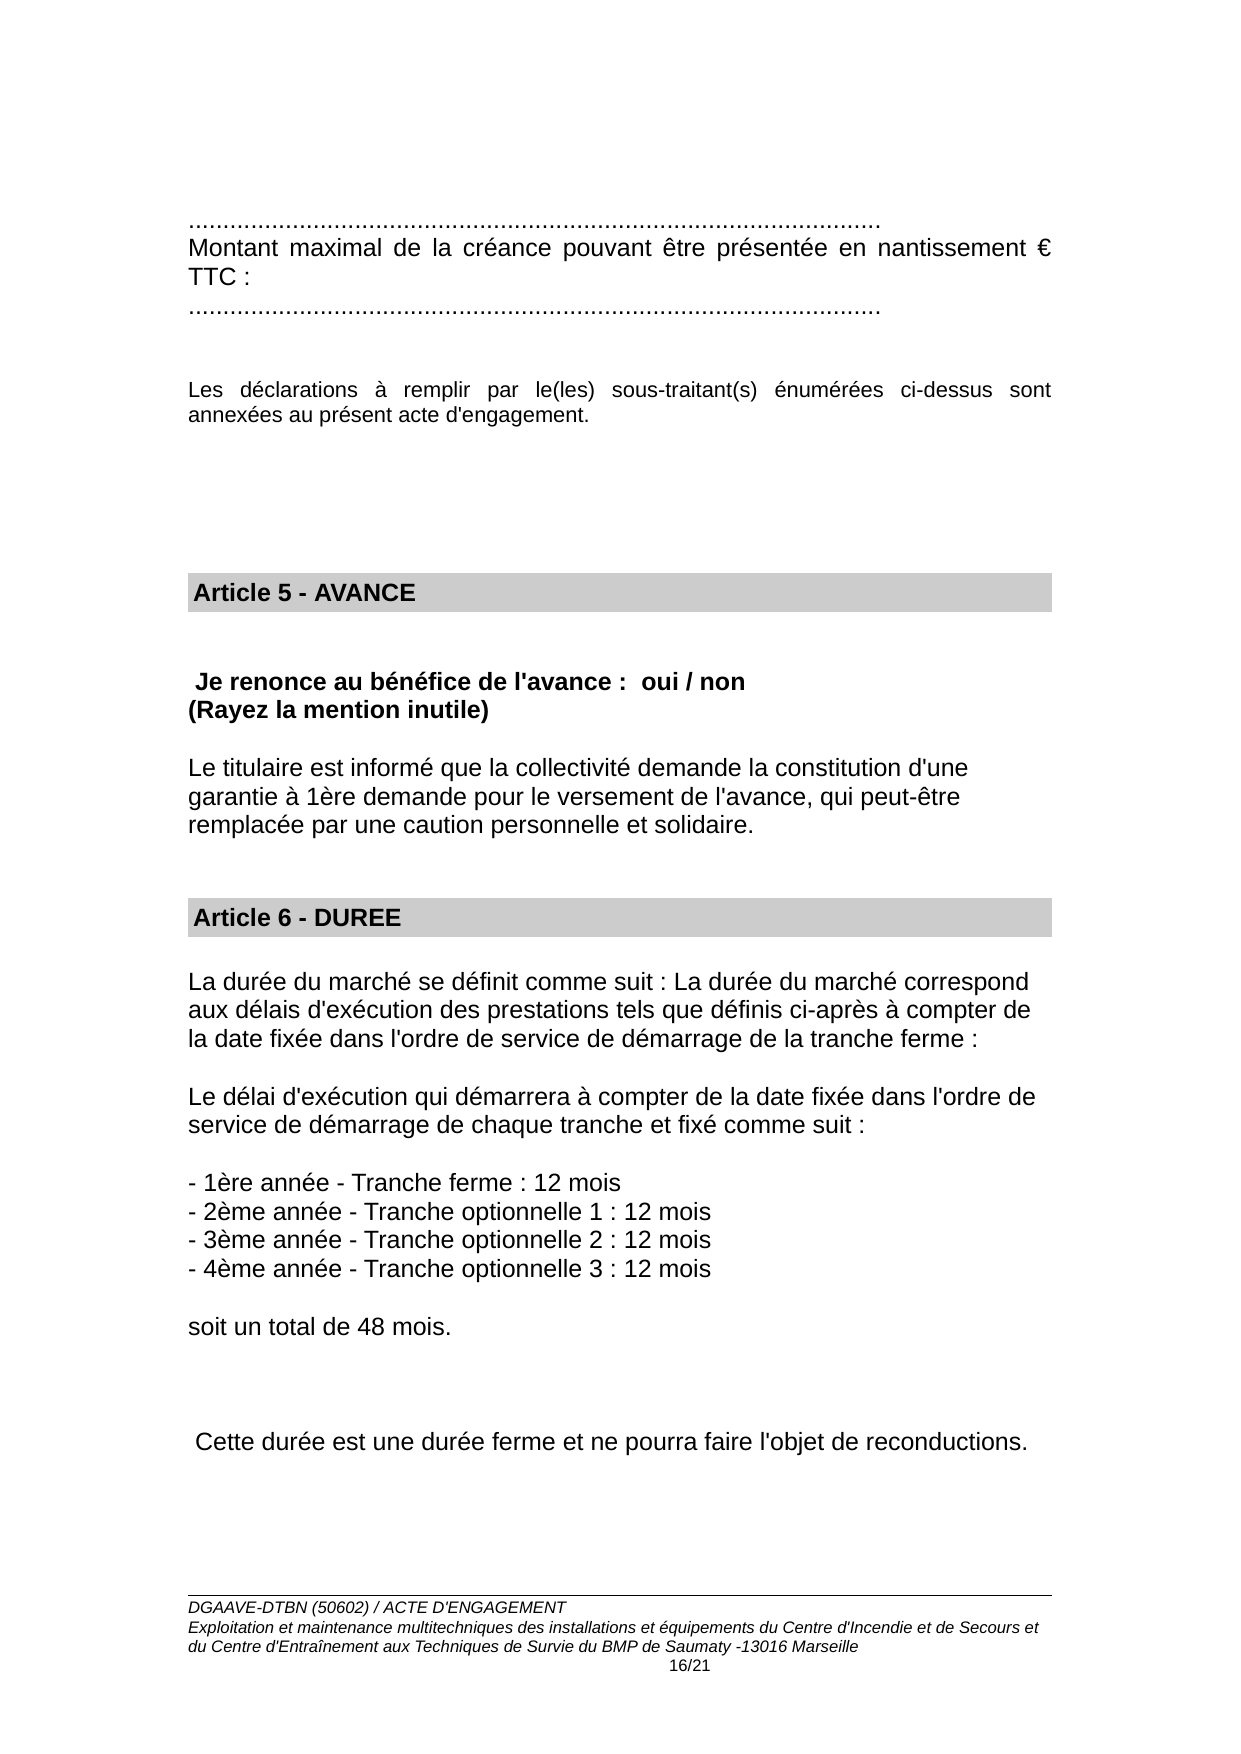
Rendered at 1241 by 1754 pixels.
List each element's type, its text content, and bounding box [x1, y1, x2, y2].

text La durée du marché se définit comme suit : La durée du marché correspond aux délais d'exécution des prestations tels que définis ci-après à compter de la date fixée dans l'ordre de service de démarrage de la tranche ferme : [188, 966, 1052, 1053]
text Je renonce au bénéfice de l'avance : oui / non [188, 666, 1052, 695]
subtitle AVANCE [190, 575, 1050, 610]
text - 2ème année - Tranche optionnelle 1 : 12 mois [188, 1196, 1052, 1225]
text Montant maximal de la créance pouvant être présentée en nantissement € TTC : [188, 233, 1052, 291]
text Le titulaire est informé que la collectivité demande la constitution d'une garantie à 1ère demande pour le versement de l'avance, qui peut-être remplacée par une caution personnelle et solidaire. [188, 753, 1052, 839]
text - 3ème année - Tranche optionnelle 2 : 12 mois [188, 1225, 1052, 1254]
text Cette durée est une durée ferme et ne pourra faire l'objet de reconductions. [188, 1426, 1052, 1455]
text (Rayez la mention inutile) [188, 695, 1052, 724]
text .................................................................................................... [188, 204, 1052, 233]
subtitle DUREE [190, 900, 1050, 935]
text - 4ème année - Tranche optionnelle 3 : 12 mois [188, 1254, 1052, 1283]
text Le délai d'exécution qui démarrera à compter de la date fixée dans l'ordre de service de démarrage de chaque tranche et fixé comme suit : [188, 1081, 1052, 1139]
text soit un total de 48 mois. [188, 1311, 1052, 1340]
text .................................................................................................... [188, 291, 1052, 319]
text Les déclarations à remplir par le(les) sous-traitant(s) énumérées ci-dessus sont annexées au présent acte d'engagement. [188, 377, 1052, 427]
text - 1ère année - Tranche ferme : 12 mois [188, 1168, 1052, 1196]
